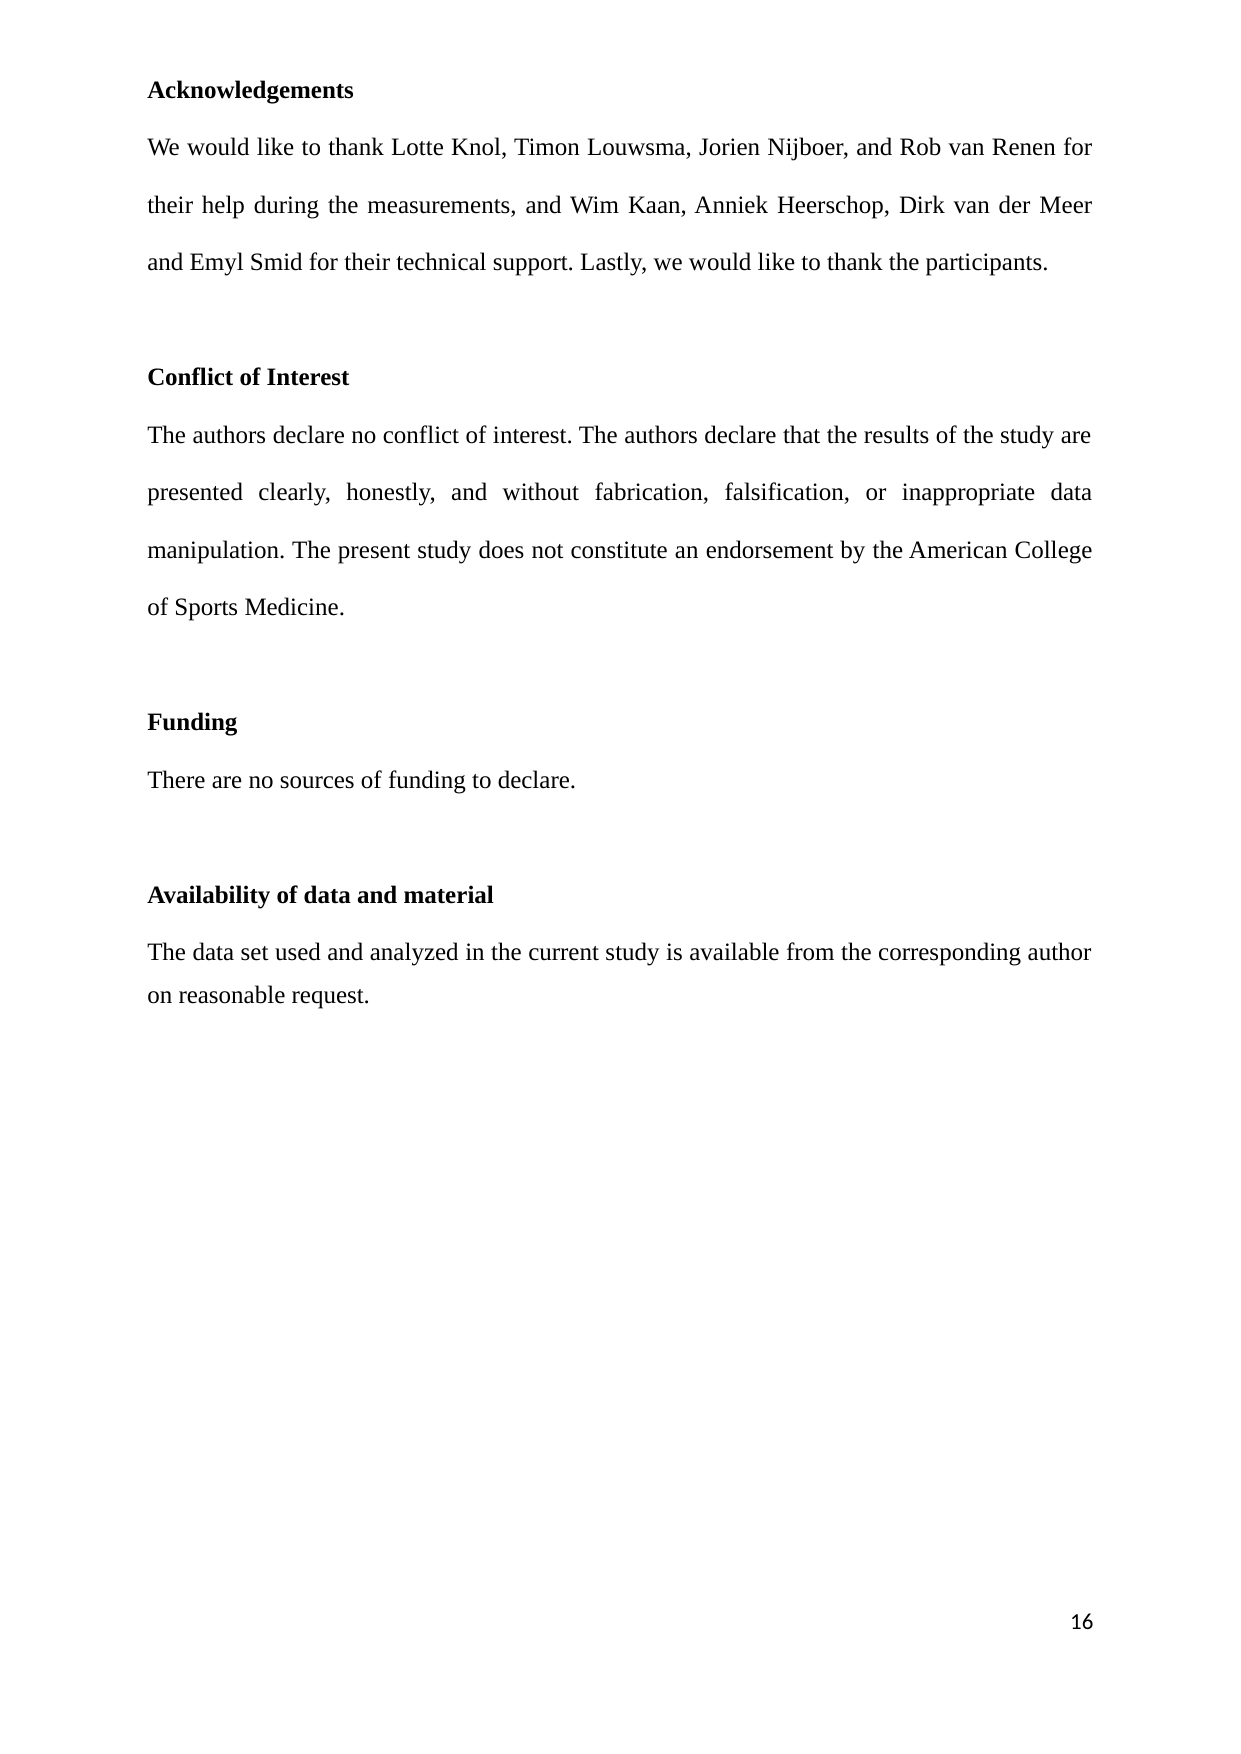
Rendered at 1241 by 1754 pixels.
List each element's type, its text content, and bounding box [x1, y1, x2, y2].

text The data set used and analyzed in the current study is available from the corresponding author on reasonable request. [147, 937, 1093, 1009]
text The authors declare no conflict of interest. The authors declare that the results of the study are presented clearly, honestly, and without fabrication, falsification, or inappropriate data manipulation. The present study does not constitute an endorsement by the American College of Sports Medicine. [147, 420, 1093, 621]
text Conflict of Interest [147, 362, 1093, 391]
text Availability of data and material [147, 880, 1093, 909]
text We would like to thank Lotte Knol, Timon Louwsma, Jorien Nijboer, and Rob van Renen for their help during the measurements, and Wim Kaan, Anniek Heerschop, Dirk van der Meer and Emyl Smid for their technical support. Lastly, we would like to thank the participants. [147, 132, 1093, 276]
text Funding [147, 707, 1093, 736]
text Acknowledgements [147, 75, 1093, 104]
text There are no sources of funding to declare. [147, 765, 1093, 794]
